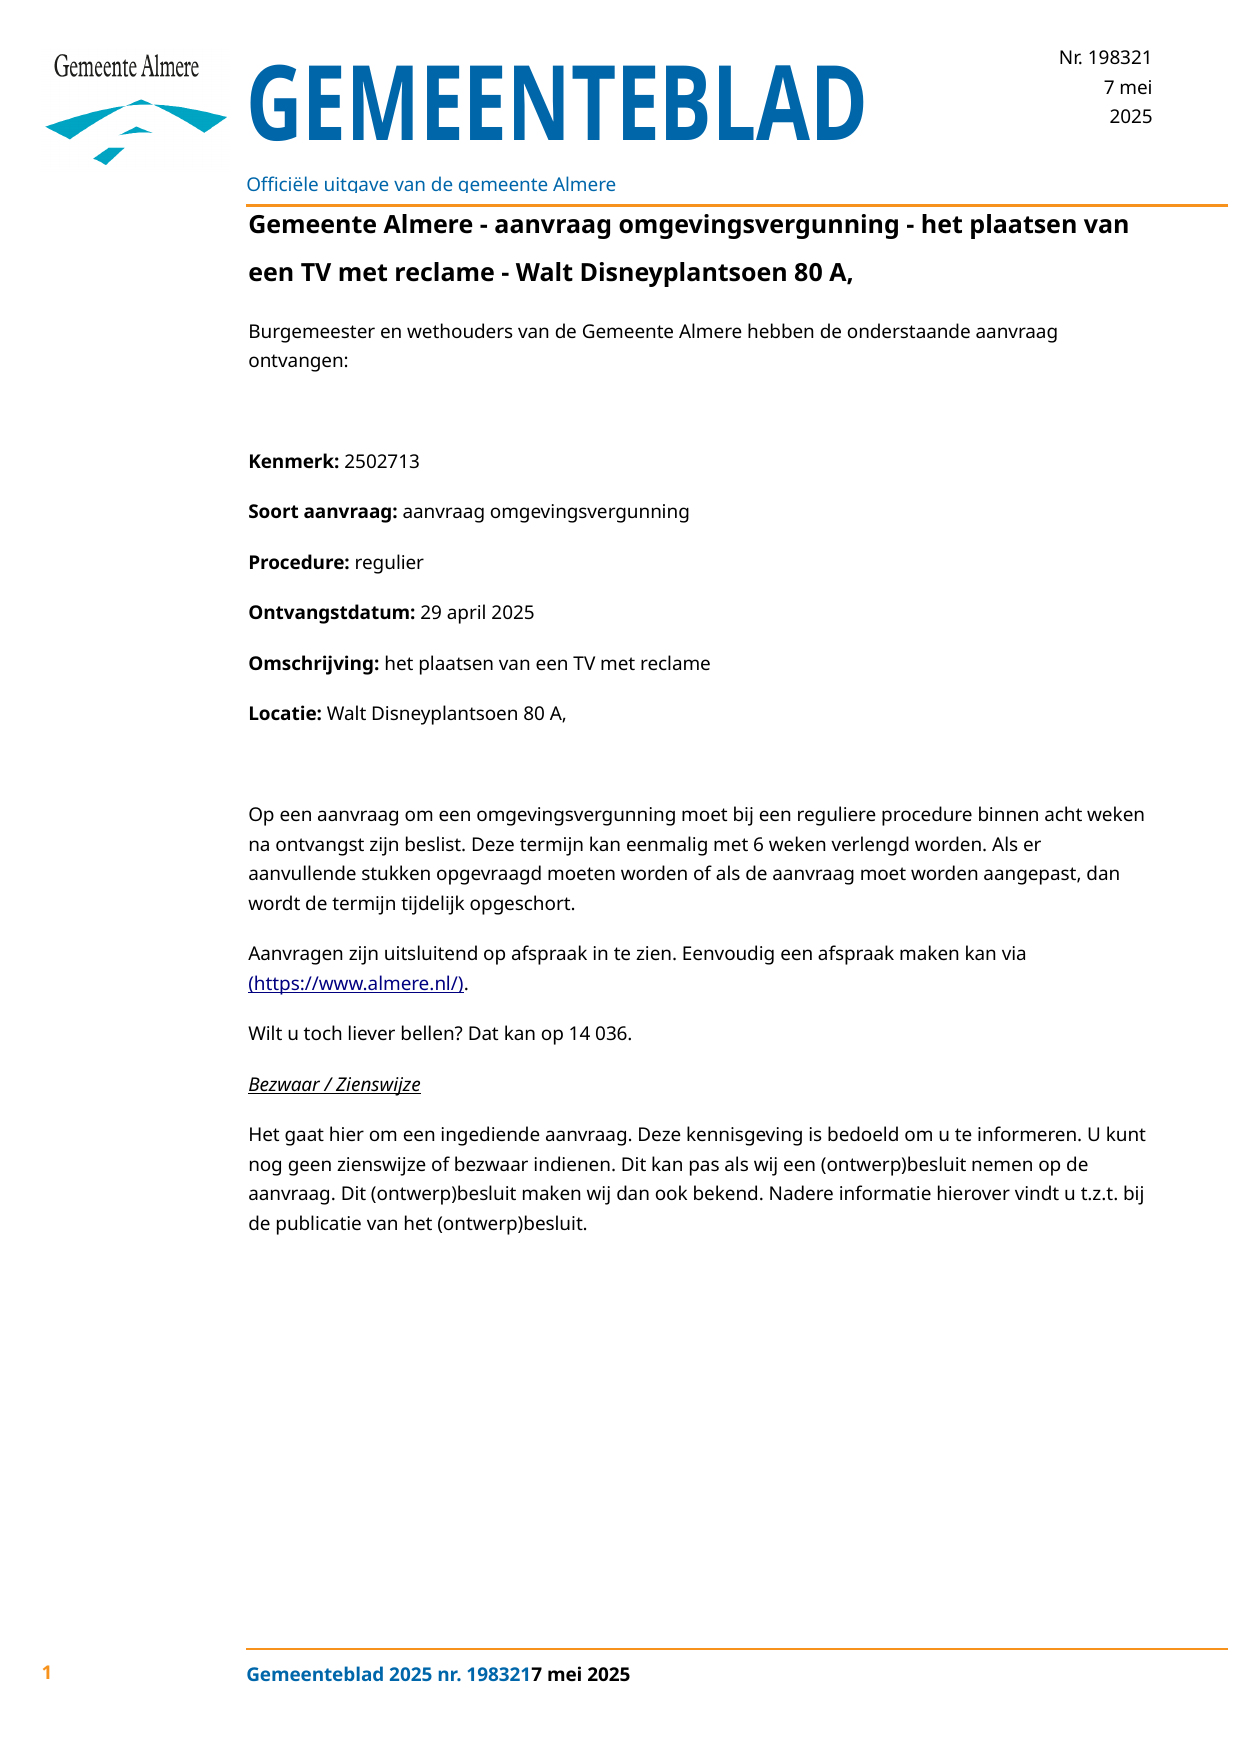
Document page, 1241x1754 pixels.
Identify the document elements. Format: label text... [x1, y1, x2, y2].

text Soort aanvraag: aanvraag omgevingsvergunning [248, 499, 1152, 524]
text Kenmerk: 2502713 [248, 448, 1152, 474]
picture [41, 47, 231, 172]
text Wilt u toch liever bellen? Dat kan op 14 036. [248, 1020, 1152, 1046]
text Gemeente Almere - aanvraag omgevingsvergunning - het plaatsen van een TV met reclame - Walt Disneyplantsoen 80 A, [248, 207, 1152, 288]
text Bezwaar / Zienswijze [248, 1071, 1152, 1097]
text Het gaat hier om een ingediende aanvraag. Deze kennisgeving is bedoeld om u te informeren. U kunt nog geen zienswijze of bezwaar indienen. Dit kan pas als wij een (ontwerp)besluit nemen op de aanvraag. Dit (ontwerp)besluit maken wij dan ook bekend. Nadere informatie hierover vindt u t.z.t. bij de publicatie van het (ontwerp)besluit. [248, 1121, 1152, 1236]
text Ontvangstdatum: 29 april 2025 [248, 599, 1152, 625]
text Locatie: Walt Disneyplantsoen 80 A, [248, 700, 1152, 726]
text Omschrijving: het plaatsen van een TV met reclame [248, 650, 1152, 676]
text Burgemeester en wethouders van de Gemeente Almere hebben de onderstaande aanvraag ontvangen: [248, 318, 1152, 373]
text Op een aanvraag om een omgevingsvergunning moet bij een reguliere procedure binnen acht weken na ontvangst zijn beslist. Deze termijn kan eenmalig met 6 weken verlengd worden. Als er aanvullende stukken opgevraagd moeten worden of als de aanvraag moet worden aangepast, dan wordt de termijn tijdelijk opgeschort. [248, 801, 1152, 916]
text Procedure: regulier [248, 549, 1152, 575]
text Aanvragen zijn uitsluitend op afspraak in te zien. Eenvoudig een afspraak maken kan via (https://www.almere.nl/). [248, 940, 1152, 996]
